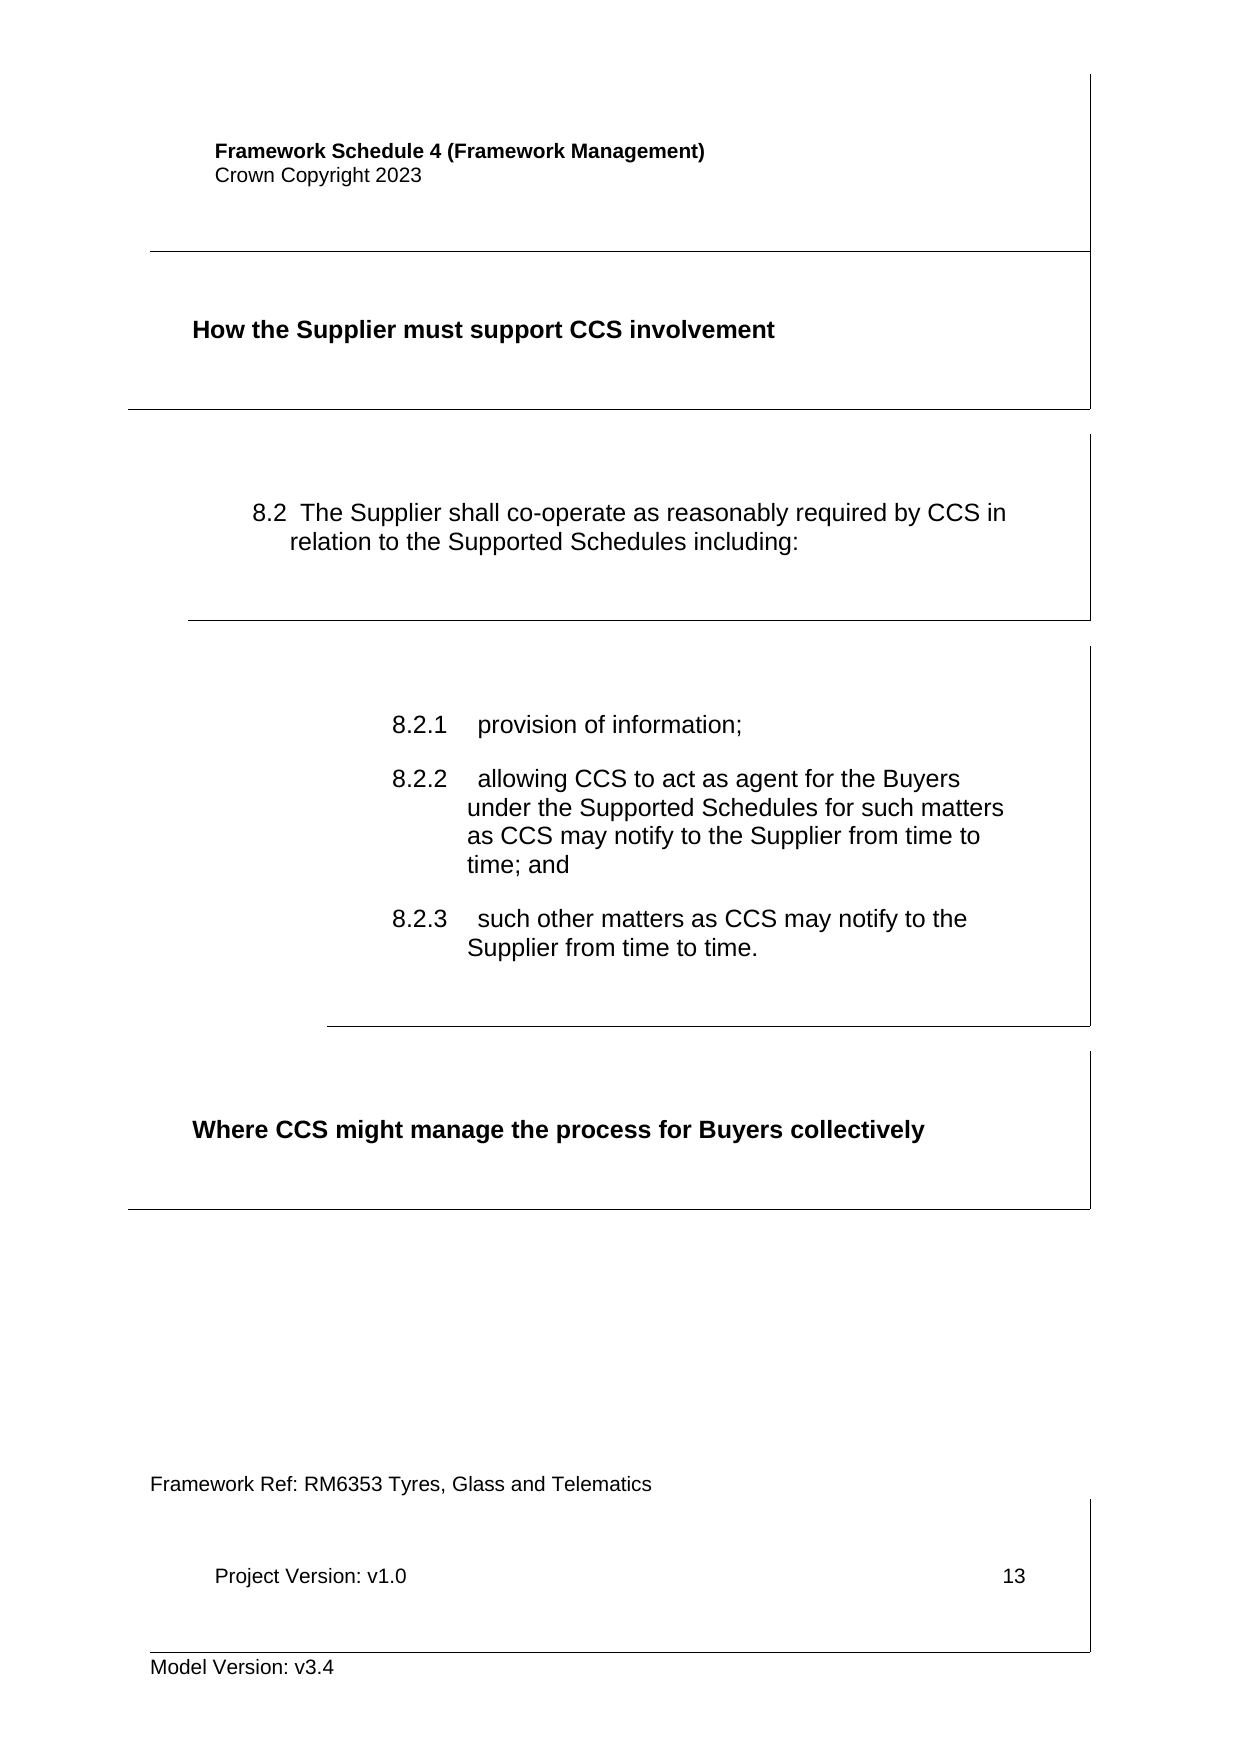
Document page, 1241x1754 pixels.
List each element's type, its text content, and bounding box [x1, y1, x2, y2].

list The Supplier shall co-operate as reasonably required by CCS in relation to the Supported Schedules including: [187, 434, 1090, 621]
list such other matters as CCS may notify to the Supplier from time to time. [327, 839, 1090, 1026]
text How the Supplier must support CCS involvement [127, 251, 1090, 409]
text Where CCS might manage the process for Buyers collectively [127, 1051, 1090, 1209]
list allowing CCS to act as agent for the Buyers under the Supported Schedules for such matters as CCS may notify to the Supplier from time to time; and [327, 699, 1090, 839]
list provision of information; [327, 646, 1090, 699]
